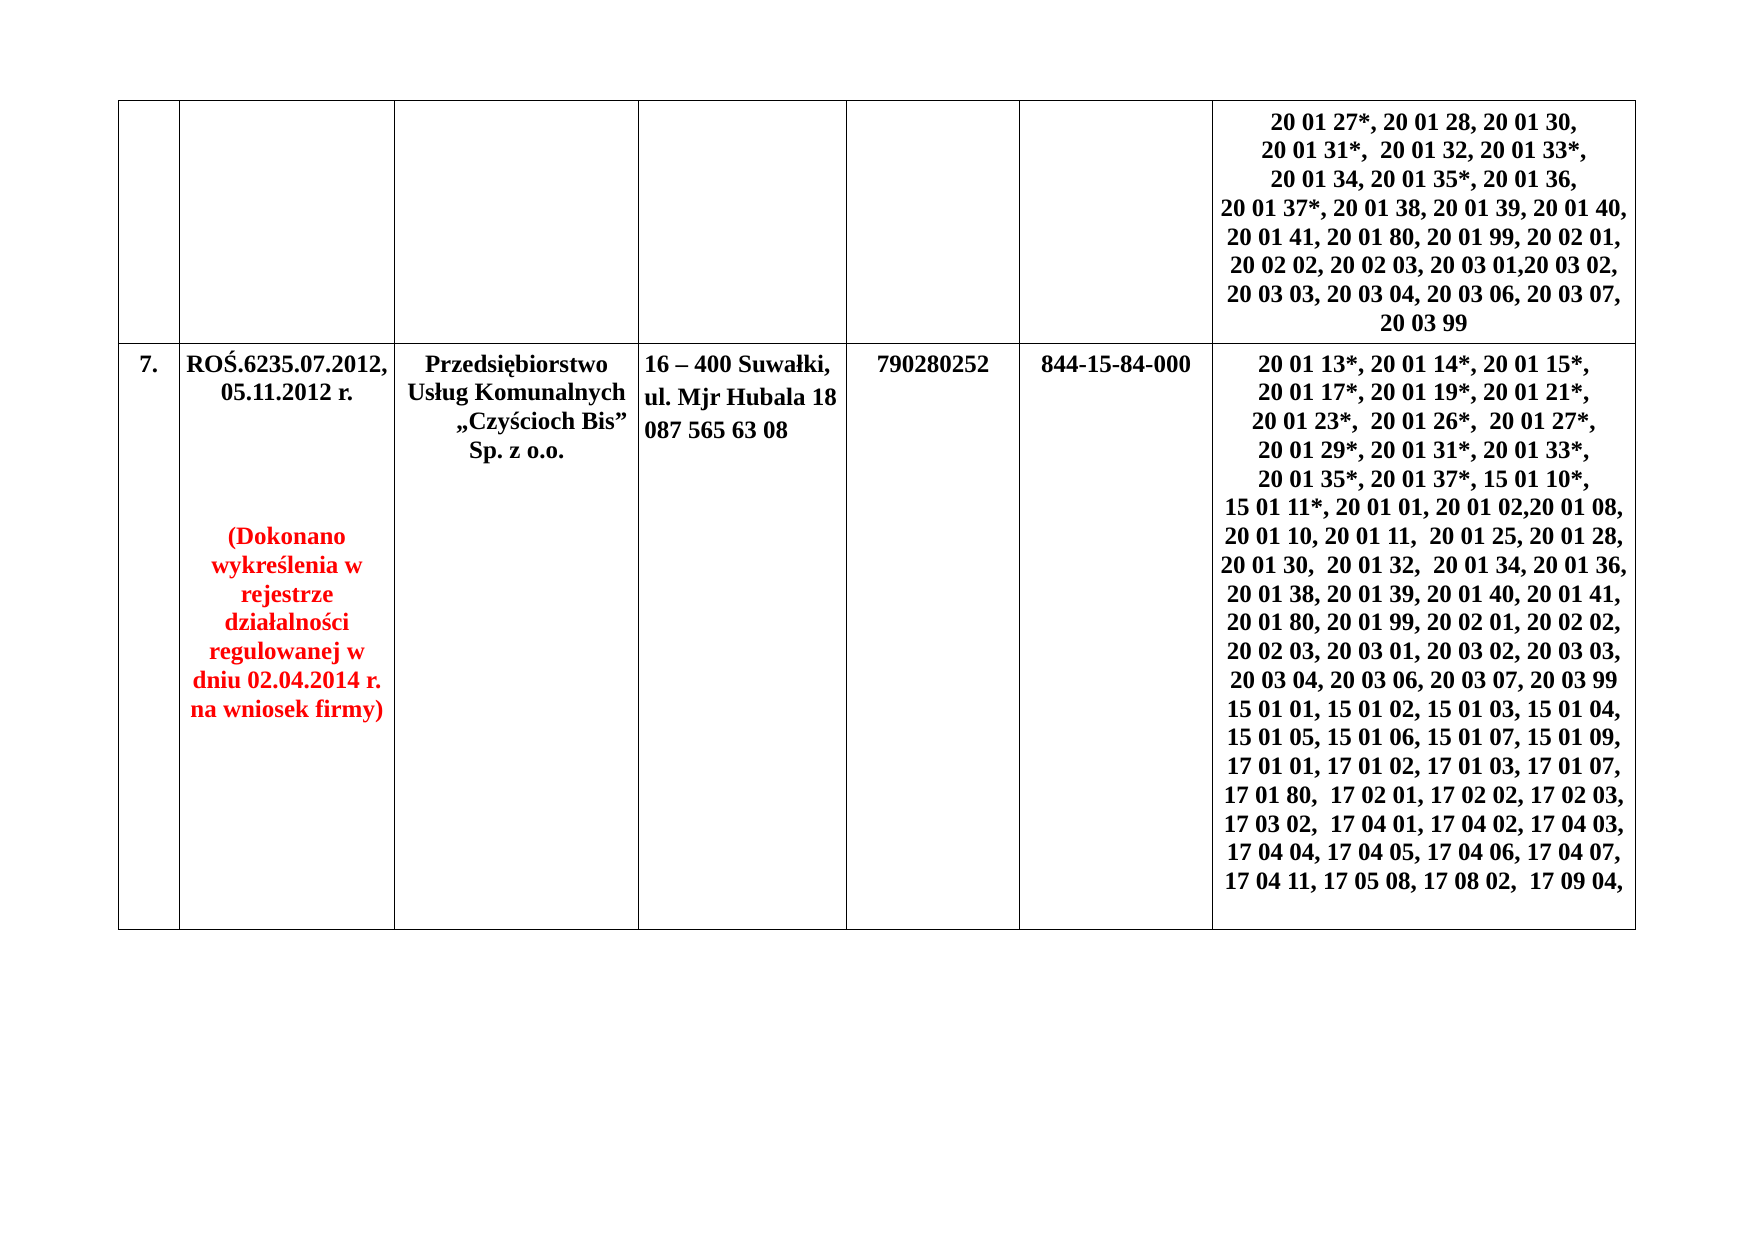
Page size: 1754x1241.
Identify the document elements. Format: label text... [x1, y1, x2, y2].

table_cell 790280252 [847, 344, 1019, 929]
table_cell Przedsiębiorstwo Usług Komunalnych „Czyścioch Bis” Sp. z o.o. [395, 344, 638, 929]
table_cell [847, 101, 1019, 342]
table_cell 20 01 13*, 20 01 14*, 20 01 15*, 20 01 17*, 20 01 19*, 20 01 21*, 20 01 23*, 20 01 26*, 20 01 27*, 20 01 29*, 20 01 31*, 20 01 33*, 20 01 35*, 20 01 37*, 15 01 10*, 15 01 11*, 20 01 01, 20 01 02,20 01 08, 20 01 10, 20 01 11, 20 01 25, 20 01 28, 20 01 30, 20 01 32, 20 01 34, 20 01 36, 20 01 38, 20 01 39, 20 01 40, 20 01 41, 20 01 80, 20 01 99, 20 02 01, 20 02 02, 20 02 03, 20 03 01, 20 03 02, 20 03 03, 20 03 04, 20 03 06, 20 03 07, 20 03 99 15 01 01, 15 01 02, 15 01 03, 15 01 04, 15 01 05, 15 01 06, 15 01 07, 15 01 09, 17 01 01, 17 01 02, 17 01 03, 17 01 07, 17 01 80, 17 02 01, 17 02 02, 17 02 03, 17 03 02, 17 04 01, 17 04 02, 17 04 03, 17 04 04, 17 04 05, 17 04 06, 17 04 07, 17 04 11, 17 05 08, 17 08 02, 17 09 04, [1213, 344, 1635, 929]
table_cell [395, 101, 638, 342]
table_cell [119, 101, 179, 342]
table_cell [180, 101, 394, 342]
table_cell [1020, 101, 1212, 342]
table_cell 7. [119, 344, 179, 929]
table_cell ROŚ.6235.07.2012, 05.11.2012 r. (Dokonano wykreślenia w rejestrze działalności regulowanej w dniu 02.04.2014 r. na wniosek firmy) [180, 344, 394, 929]
table_cell 844-15-84-000 [1020, 344, 1212, 929]
table_cell [639, 101, 846, 342]
table_cell 20 01 27*, 20 01 28, 20 01 30, 20 01 31*, 20 01 32, 20 01 33*, 20 01 34, 20 01 35*, 20 01 36, 20 01 37*, 20 01 38, 20 01 39, 20 01 40, 20 01 41, 20 01 80, 20 01 99, 20 02 01, 20 02 02, 20 02 03, 20 03 01,20 03 02, 20 03 03, 20 03 04, 20 03 06, 20 03 07, 20 03 99 [1213, 101, 1635, 342]
table_cell 16 – 400 Suwałki, ul. Mjr Hubala 18 087 565 63 08 [639, 344, 846, 929]
